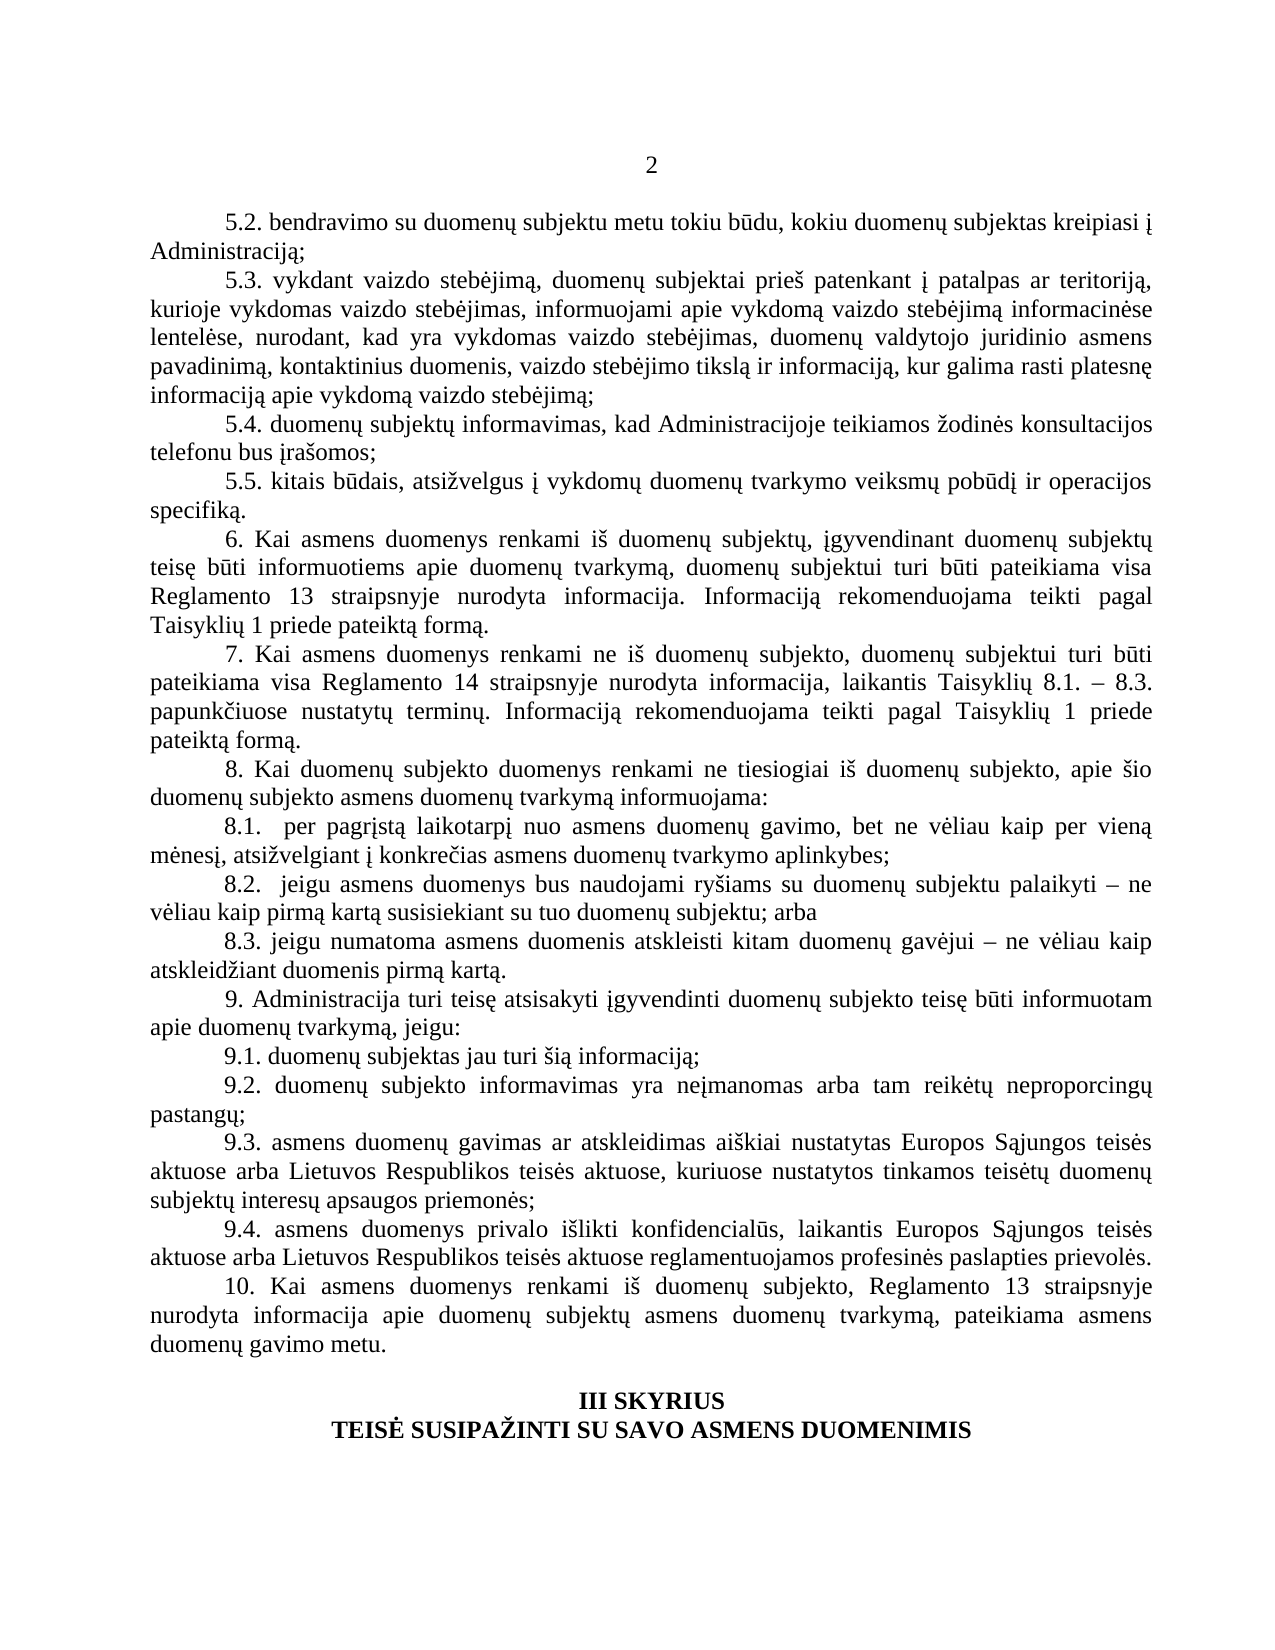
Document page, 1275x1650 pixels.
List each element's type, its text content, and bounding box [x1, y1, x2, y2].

text 8.1. per pagrįstą laikotarpį nuo asmens duomenų gavimo, bet ne vėliau kaip per vieną mėnesį, atsižvelgiant į konkrečias asmens duomenų tvarkymo aplinkybes; [150, 811, 1153, 869]
text 5.3. vykdant vaizdo stebėjimą, duomenų subjektai prieš patenkant į patalpas ar teritoriją, kurioje vykdomas vaizdo stebėjimas, informuojami apie vykdomą vaizdo stebėjimą informacinėse lentelėse, nurodant, kad yra vykdomas vaizdo stebėjimas, duomenų valdytojo juridinio asmens pavadinimą, kontaktinius duomenis, vaizdo stebėjimo tikslą ir informaciją, kur galima rasti platesnę informaciją apie vykdomą vaizdo stebėjimą; [150, 265, 1153, 409]
text 5.4. duomenų subjektų informavimas, kad Administracijoje teikiamos žodinės konsultacijos telefonu bus įrašomos; [150, 409, 1153, 466]
text 8.2. jeigu asmens duomenys bus naudojami ryšiams su duomenų subjektu palaikyti – ne vėliau kaip pirmą kartą susisiekiant su tuo duomenų subjektu; arba [150, 869, 1153, 926]
text 9.2. duomenų subjekto informavimas yra neįmanomas arba tam reikėtų neproporcingų pastangų; [150, 1070, 1153, 1127]
text III SKYRIUS [150, 1386, 1153, 1415]
text 9. Administracija turi teisę atsisakyti įgyvendinti duomenų subjekto teisę būti informuotam apie duomenų tvarkymą, jeigu: [150, 984, 1153, 1041]
text 9.3. asmens duomenų gavimas ar atskleidimas aiškiai nustatytas Europos Sąjungos teisės aktuose arba Lietuvos Respublikos teisės aktuose, kuriuose nustatytos tinkamos teisėtų duomenų subjektų interesų apsaugos priemonės; [150, 1127, 1153, 1214]
text TEISĖ SUSIPAŽINTI SU SAVO ASMENS DUOMENIMIS [150, 1415, 1153, 1444]
text 5.5. kitais būdais, atsižvelgus į vykdomų duomenų tvarkymo veiksmų pobūdį ir operacijos specifiką. [150, 466, 1153, 524]
text 6. Kai asmens duomenys renkami iš duomenų subjektų, įgyvendinant duomenų subjektų teisę būti informuotiems apie duomenų tvarkymą, duomenų subjektui turi būti pateikiama visa Reglamento 13 straipsnyje nurodyta informacija. Informaciją rekomenduojama teikti pagal Taisyklių 1 priede pateiktą formą. [150, 524, 1153, 639]
text 8.3. jeigu numatoma asmens duomenis atskleisti kitam duomenų gavėjui – ne vėliau kaip atskleidžiant duomenis pirmą kartą. [150, 926, 1153, 984]
text 10. Kai asmens duomenys renkami iš duomenų subjekto, Reglamento 13 straipsnyje nurodyta informacija apie duomenų subjektų asmens duomenų tvarkymą, pateikiama asmens duomenų gavimo metu. [150, 1271, 1153, 1357]
text 9.1. duomenų subjektas jau turi šią informaciją; [150, 1041, 1153, 1070]
text 7. Kai asmens duomenys renkami ne iš duomenų subjekto, duomenų subjektui turi būti pateikiama visa Reglamento 14 straipsnyje nurodyta informacija, laikantis Taisyklių 8.1. – 8.3. papunkčiuose nustatytų terminų. Informaciją rekomenduojama teikti pagal Taisyklių 1 priede pateiktą formą. [150, 639, 1153, 754]
text 9.4. asmens duomenys privalo išlikti konfidencialūs, laikantis Europos Sąjungos teisės aktuose arba Lietuvos Respublikos teisės aktuose reglamentuojamos profesinės paslapties prievolės. [150, 1214, 1153, 1271]
text 5.2. bendravimo su duomenų subjektu metu tokiu būdu, kokiu duomenų subjektas kreipiasi į Administraciją; [150, 207, 1153, 265]
text 8. Kai duomenų subjekto duomenys renkami ne tiesiogiai iš duomenų subjekto, apie šio duomenų subjekto asmens duomenų tvarkymą informuojama: [150, 754, 1153, 811]
